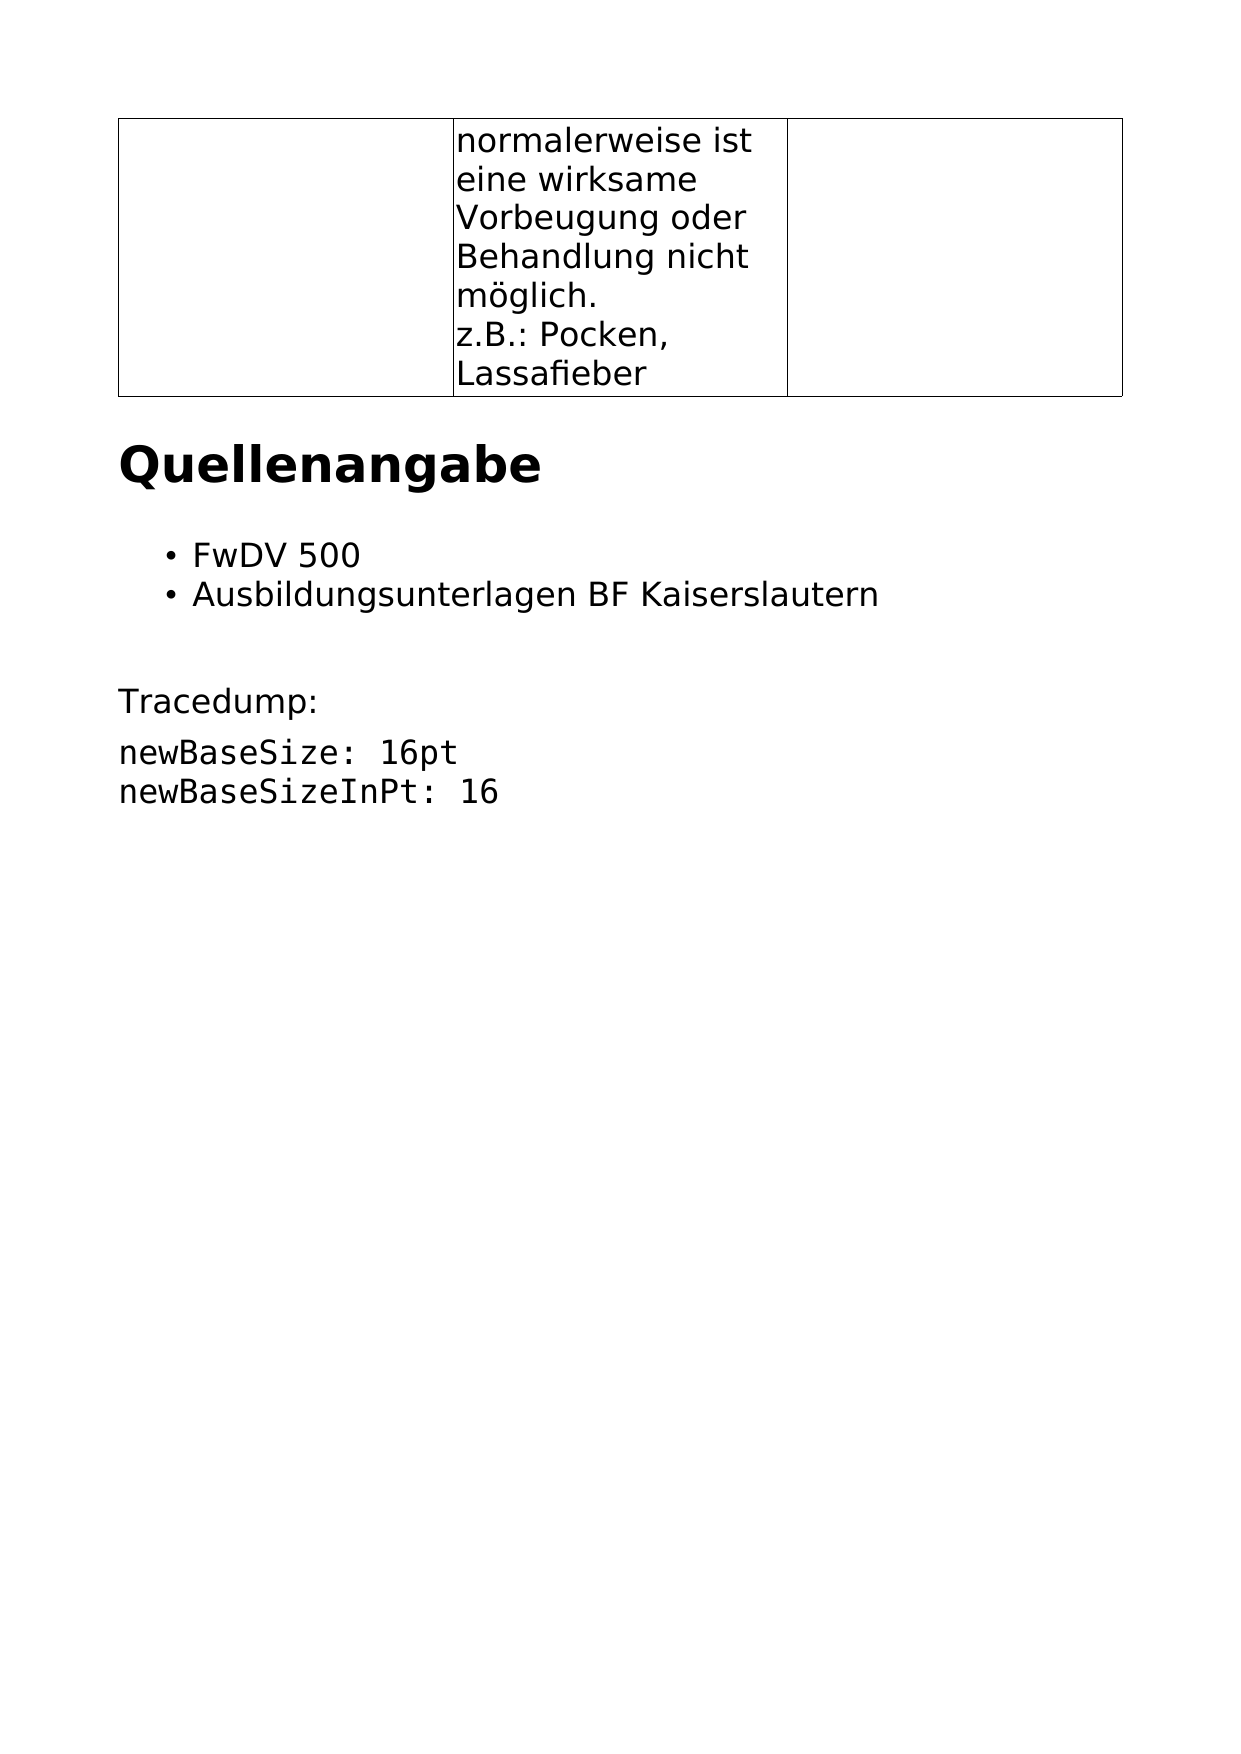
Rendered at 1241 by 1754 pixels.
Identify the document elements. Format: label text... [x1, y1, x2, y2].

text Tracedump: [118, 643, 1122, 721]
list FwDV 500 [177, 536, 1122, 575]
list Ausbildungsunterlagen BF Kaiserslautern [177, 575, 1122, 614]
table_cell [788, 119, 1122, 396]
table_cell normalerweise ist eine wirksame Vorbeugung oder Behandlung nicht möglich. z.B.: Pocken, Lassafieber [454, 119, 787, 396]
table_cell [119, 119, 453, 396]
text newBaseSize: 16pt newBaseSizeInPt: 16 [118, 733, 1122, 811]
subtitle Quellenangabe [118, 436, 1122, 494]
